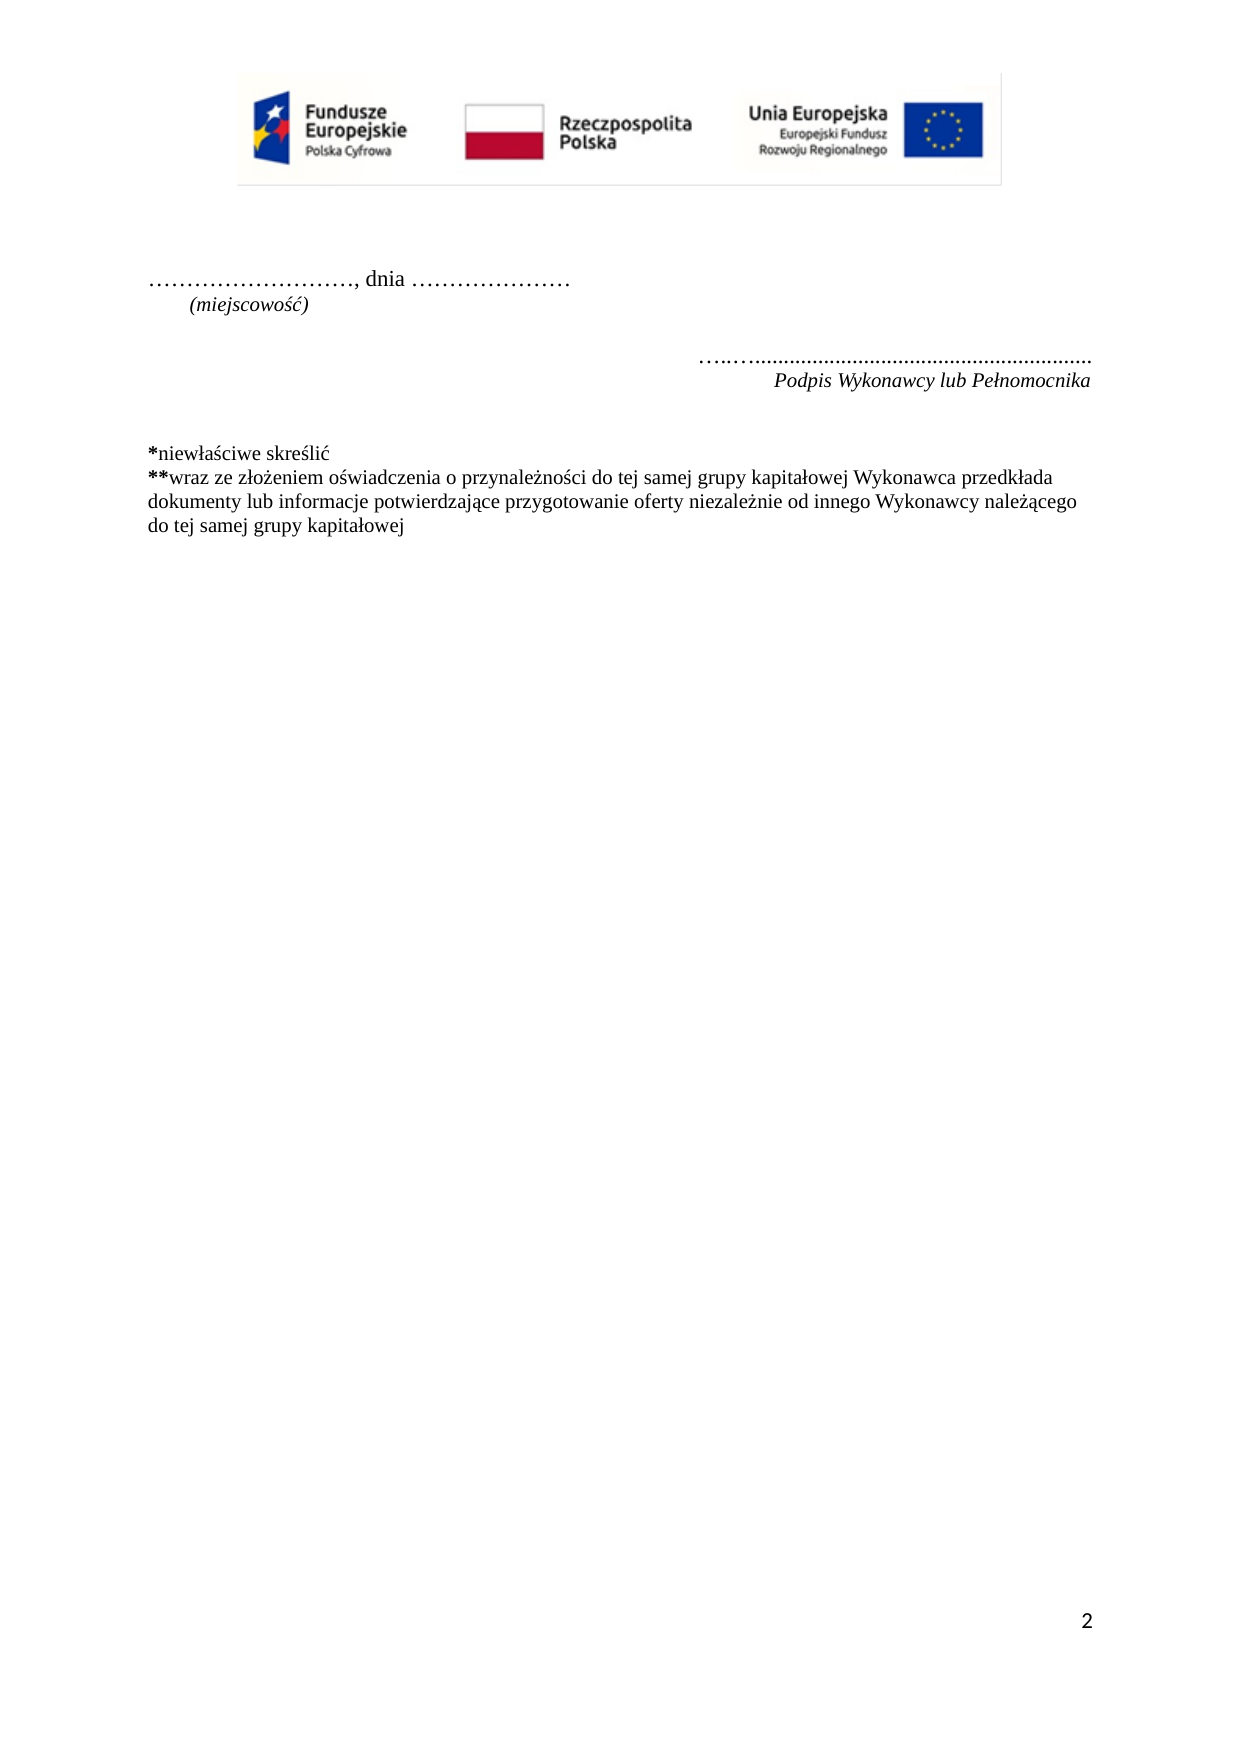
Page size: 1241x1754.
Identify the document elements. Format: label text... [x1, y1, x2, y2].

text …..…........................................................... [148, 342, 1093, 368]
text Podpis Wykonawcy lub Pełnomocnika [148, 368, 1093, 392]
text ………………………, dnia ………………… [148, 265, 1093, 292]
text (miejscowość) [148, 292, 1093, 316]
text *niewłaściwe skreślić **wraz ze złożeniem oświadczenia o przynależności do tej samej grupy kapitałowej Wykonawca przedkłada dokumenty lub informacje potwierdzające przygotowanie oferty niezależnie od innego Wykonawcy należącego do tej samej grupy kapitałowej [148, 441, 1093, 537]
